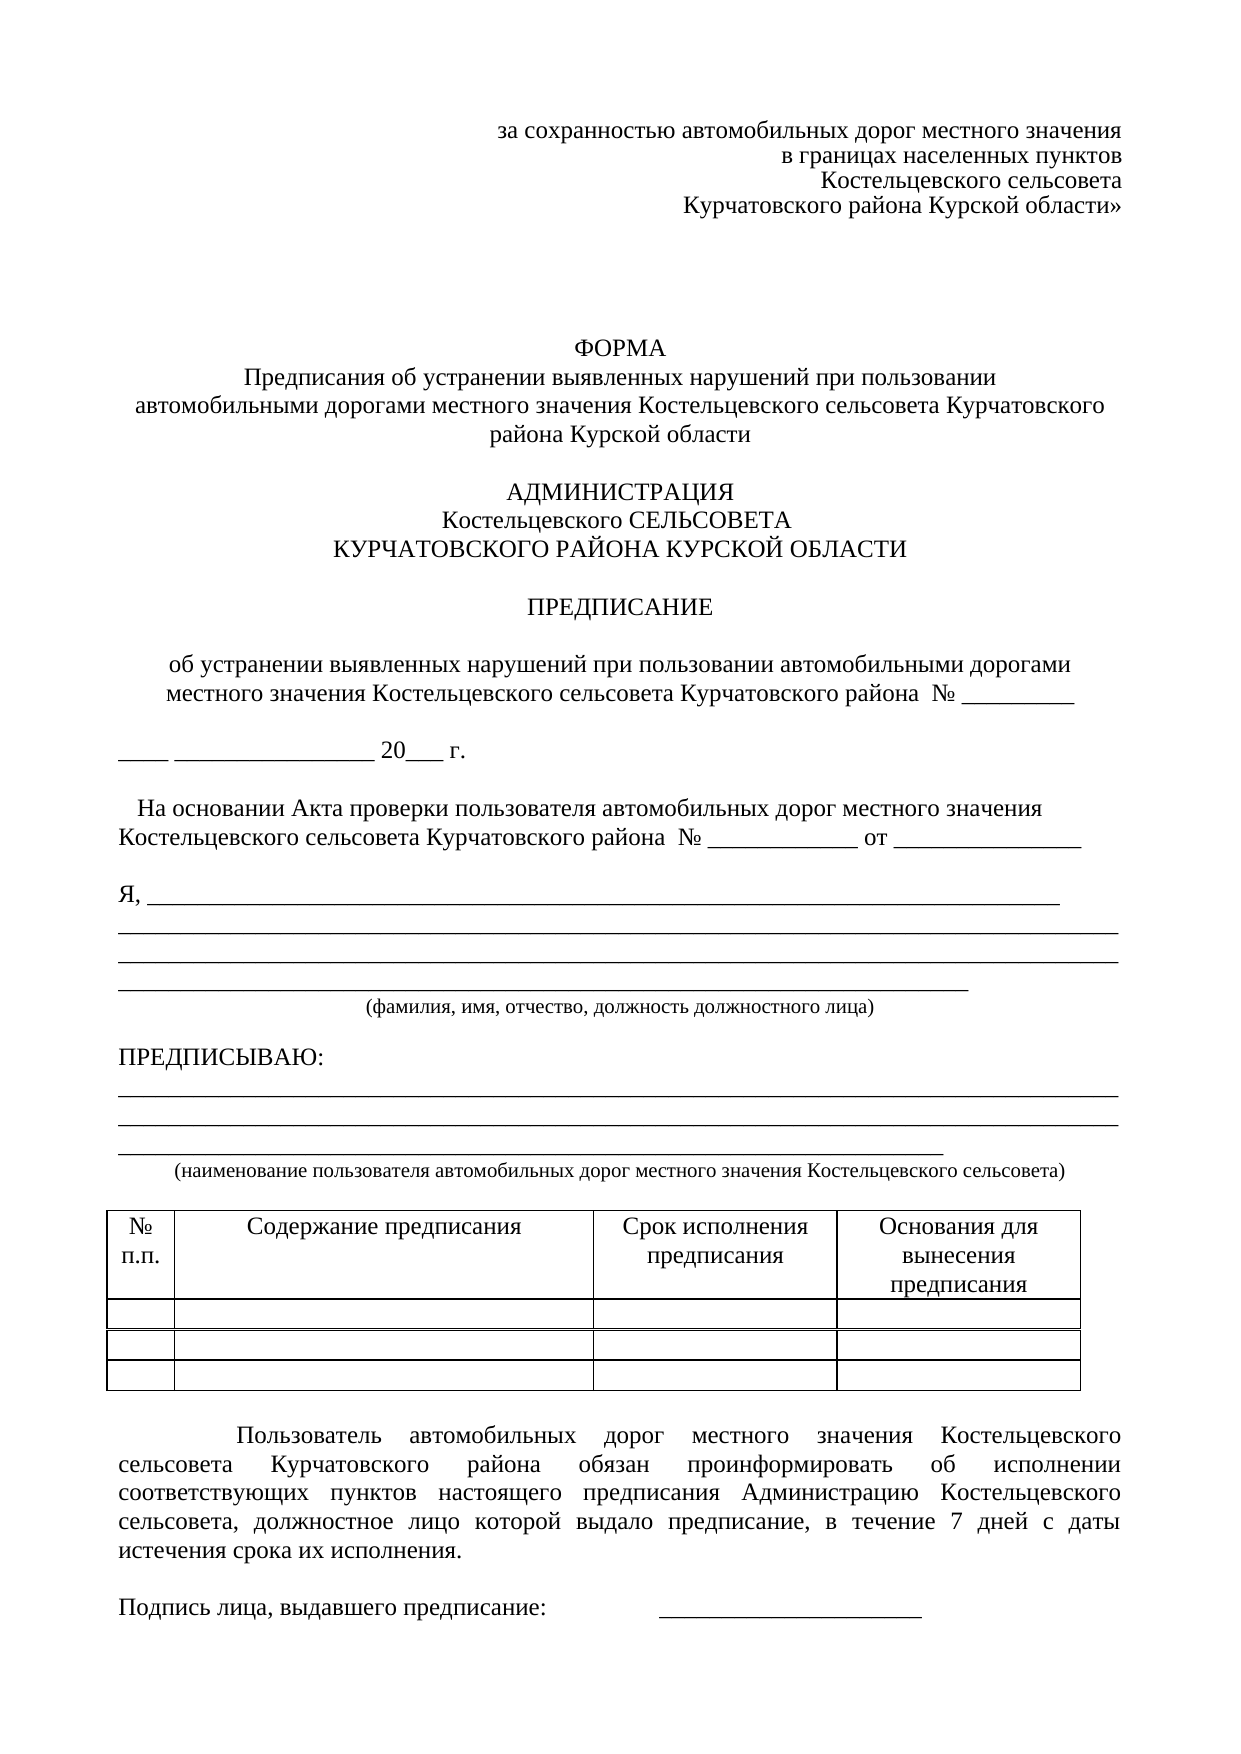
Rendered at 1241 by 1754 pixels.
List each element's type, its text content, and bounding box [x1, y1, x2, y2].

text за сохранностью автомобильных дорог местного значения [118, 118, 1122, 143]
table_cell [838, 1331, 1080, 1359]
table_header Содержание предписания [175, 1211, 593, 1298]
text ____________________________________________________________________________________________________________________________________________________________________________________________________________________________________ [118, 908, 1122, 994]
text На основании Акта проверки пользователя автомобильных дорог местного значения Костельцевского сельсовета Курчатовского района № ____________ от _______________ [118, 793, 1122, 851]
text Пользователь автомобильных дорог местного значения Костельцевского сельсовета Курчатовского района обязан проинформировать об исполнении соответствующих пунктов настоящего предписания Администрацию Костельцевского сельсовета, должностное лицо которой выдало предписание, в течение 7 дней с даты истечения срока их исполнения. [118, 1420, 1122, 1564]
text ПРЕДПИСАНИЕ [118, 592, 1122, 621]
table_cell [108, 1331, 174, 1359]
text Курчатовского района Курской области» [118, 193, 1122, 218]
text Предписания об устранении выявленных нарушений при пользовании [118, 362, 1122, 391]
text Костельцевского СЕЛЬСОВЕТА КУРЧАТОВСКОГО РАЙОНА КУРСКОЙ ОБЛАСТИ [118, 506, 1122, 563]
text (фамилия, имя, отчество, должность должностного лица) [118, 994, 1122, 1018]
table_cell [108, 1361, 174, 1390]
text __________________________________________________________________________________________________________________________________________________________________________________________________________________________________ [118, 1071, 1122, 1157]
text АДМИНИСТРАЦИЯ [118, 477, 1122, 506]
text ____ ________________ 20___ г. [118, 736, 1122, 764]
table_cell [108, 1300, 174, 1328]
table_cell [594, 1331, 836, 1359]
table_cell [838, 1300, 1080, 1328]
text ФОРМА [118, 333, 1122, 362]
text Костельцевского сельсовета [118, 168, 1122, 193]
table_cell [594, 1361, 836, 1390]
table_cell [594, 1300, 836, 1328]
table_cell [175, 1361, 593, 1390]
text (наименование пользователя автомобильных дорог местного значения Костельцевского сельсовета) [118, 1157, 1122, 1182]
text автомобильными дорогами местного значения Костельцевского сельсовета Курчатовского района Курской области [118, 391, 1122, 448]
table_header № п.п. [108, 1211, 174, 1298]
table_header Основания для вынесения предписания [838, 1211, 1080, 1298]
text об устранении выявленных нарушений при пользовании автомобильными дорогами местного значения Костельцевского сельсовета Курчатовского района № _________ [118, 649, 1122, 707]
table_cell [175, 1300, 593, 1328]
table_header Срок исполнения предписания [594, 1211, 836, 1298]
text ПРЕДПИСЫВАЮ: [118, 1042, 1122, 1071]
text Я, _________________________________________________________________________ [118, 879, 1122, 908]
table_cell [175, 1331, 593, 1359]
text Подпись лица, выдавшего предписание: _____________________ [118, 1592, 1122, 1621]
table_cell [838, 1361, 1080, 1390]
text в границах населенных пунктов [118, 143, 1122, 168]
